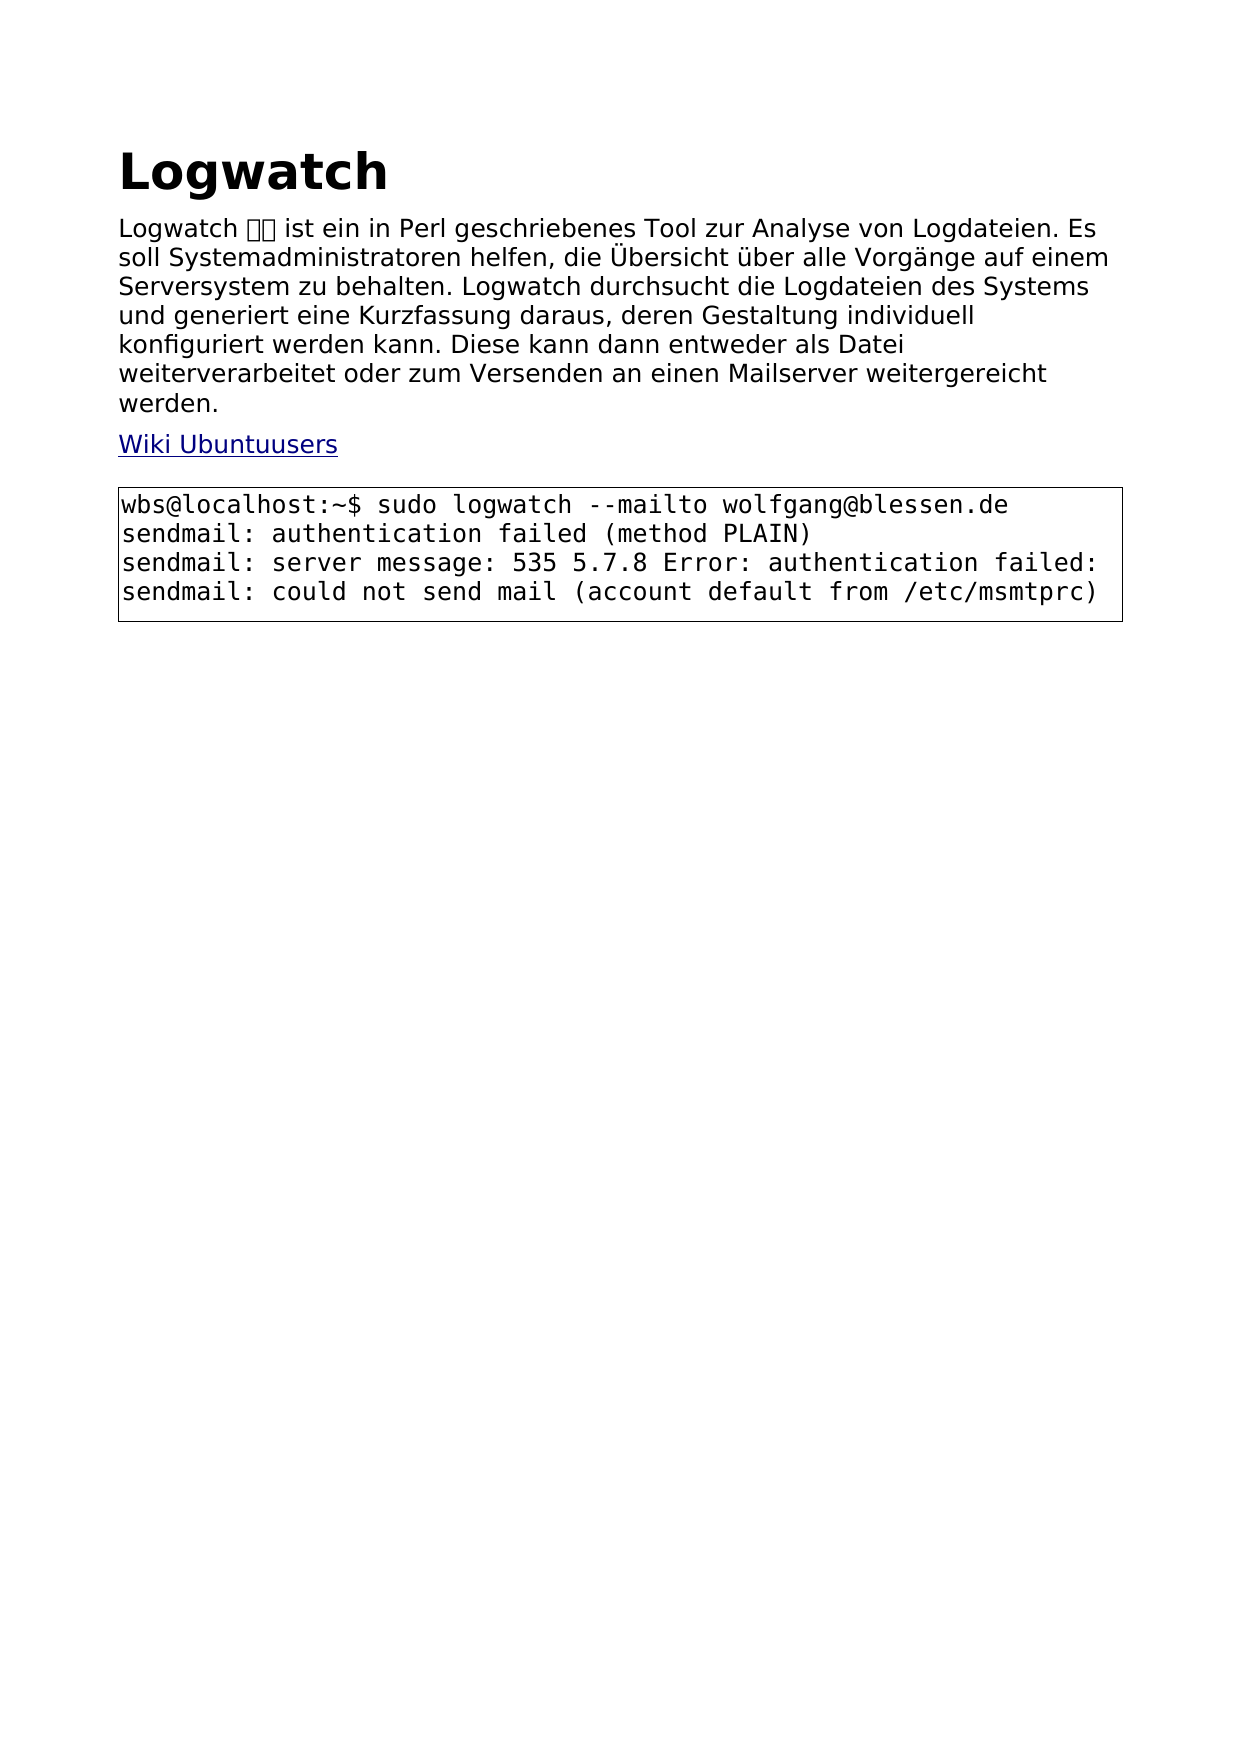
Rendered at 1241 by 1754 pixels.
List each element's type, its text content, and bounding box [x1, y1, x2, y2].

text Wiki Ubuntuusers [118, 431, 1122, 460]
subtitle Logwatch [118, 143, 1122, 201]
table_header wbs@localhost:~$ sudo logwatch --mailto wolfgang@blessen.de sendmail: authentication failed (method PLAIN) sendmail: server message: 535 5.7.8 Error: authentication failed: sendmail: could not send mail (account default from /etc/msmtprc) [119, 488, 1122, 621]
text Logwatch 🇬🇧 ist ein in Perl geschriebenes Tool zur Analyse von Logdateien. Es soll Systemadministratoren helfen, die Übersicht über alle Vorgänge auf einem Serversystem zu behalten. Logwatch durchsucht die Logdateien des Systems und generiert eine Kurzfassung daraus, deren Gestaltung individuell konfiguriert werden kann. Diese kann dann entweder als Datei weiterverarbeitet oder zum Versenden an einen Mailserver weitergereicht werden. [118, 214, 1122, 418]
